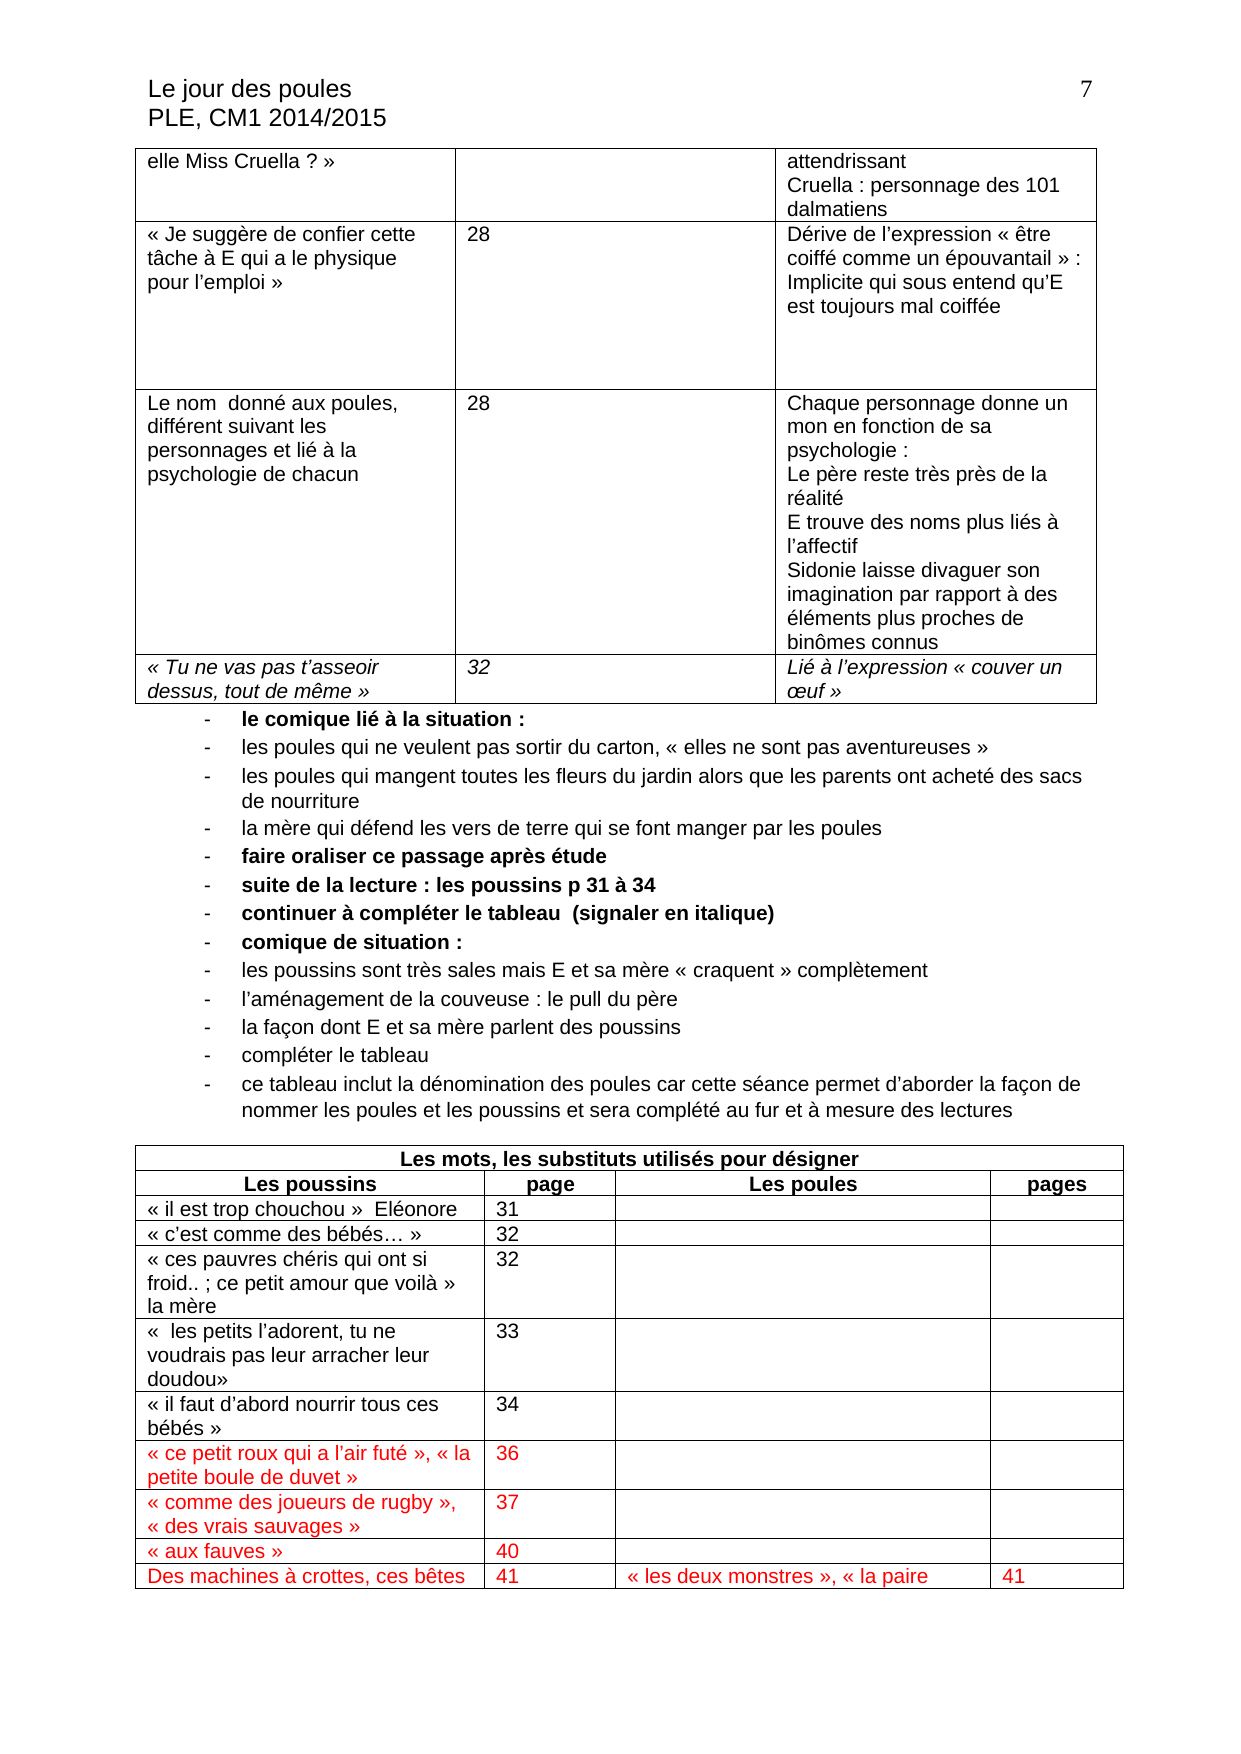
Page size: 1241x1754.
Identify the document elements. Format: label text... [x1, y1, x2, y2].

table_cell [616, 1196, 990, 1220]
table_cell « c’est comme des bébés… » [136, 1221, 484, 1245]
table_cell [616, 1392, 990, 1440]
table_cell « les deux monstres », « la paire [616, 1564, 990, 1588]
table_cell « il faut d’abord nourrir tous ces bébés » [136, 1392, 484, 1440]
table_cell Des machines à crottes, ces bêtes [136, 1564, 484, 1588]
table_cell [991, 1392, 1123, 1440]
table_cell [991, 1246, 1123, 1318]
list comique de situation : [204, 927, 1093, 955]
table_cell 34 [485, 1392, 615, 1440]
table_cell [991, 1319, 1123, 1391]
list les poussins sont très sales mais E et sa mère « craquent » complètement [204, 955, 1093, 984]
list compléter le tableau [204, 1041, 1093, 1069]
table_cell [616, 1490, 990, 1538]
table_cell « comme des joueurs de rugby », « des vrais sauvages » [136, 1490, 484, 1538]
list ce tableau inclut la dénomination des poules car cette séance permet d’aborder la façon de nommer les poules et les poussins et sera complété au fur et à mesure des lectures [204, 1069, 1093, 1121]
table_cell [991, 1221, 1123, 1245]
table_cell 28 [456, 390, 775, 654]
table_cell 41 [991, 1564, 1123, 1588]
list la façon dont E et sa mère parlent des poussins [204, 1012, 1093, 1041]
list suite de la lecture : les poussins p 31 à 34 [204, 870, 1093, 898]
list les poules qui ne veulent pas sortir du carton, « elles ne sont pas aventureuses » [204, 732, 1093, 761]
table_cell « aux fauves » [136, 1539, 484, 1563]
table_cell 41 [485, 1564, 615, 1588]
table_cell Lié à l’expression « couver un œuf » [776, 655, 1096, 703]
table_cell Dérive de l’expression « être coiffé comme un épouvantail » : Implicite qui sous entend qu’E est toujours mal coiffée [776, 222, 1096, 389]
table_cell [991, 1539, 1123, 1563]
table_cell [991, 1490, 1123, 1538]
table_cell « Je suggère de confier cette tâche à E qui a le physique pour l’emploi » [136, 222, 455, 389]
list le comique lié à la situation : [204, 704, 1093, 732]
table_cell page [485, 1171, 615, 1195]
table_cell 36 [485, 1441, 615, 1489]
table_cell [991, 1196, 1123, 1220]
table_cell Le nom donné aux poules, différent suivant les personnages et lié à la psychologie de chacun [136, 390, 455, 654]
table_cell 40 [485, 1539, 615, 1563]
table_cell Les poussins [136, 1171, 484, 1195]
list faire oraliser ce passage après étude [204, 842, 1093, 870]
table_cell « il est trop chouchou » Eléonore [136, 1196, 484, 1220]
list continuer à compléter le tableau (signaler en italique) [204, 898, 1093, 927]
table_cell [991, 1441, 1123, 1489]
list la mère qui défend les vers de terre qui se font manger par les poules [204, 813, 1093, 842]
table_cell [616, 1246, 990, 1318]
table_cell 31 [485, 1196, 615, 1220]
table_cell 33 [485, 1319, 615, 1391]
table_cell 32 [456, 655, 775, 703]
table_cell 32 [485, 1221, 615, 1245]
table_cell 32 [485, 1246, 615, 1318]
table_cell [456, 149, 775, 221]
table_cell 28 [456, 222, 775, 389]
table_cell [616, 1221, 990, 1245]
table_header Les mots, les substituts utilisés pour désigner [136, 1146, 1123, 1170]
table_cell « les petits l’adorent, tu ne voudrais pas leur arracher leur doudou» [136, 1319, 484, 1391]
table_cell « Tu ne vas pas t’asseoir dessus, tout de même » [136, 655, 455, 703]
table_cell [616, 1441, 990, 1489]
table_cell [616, 1319, 990, 1391]
table_cell Les poules [616, 1171, 990, 1195]
table_cell 37 [485, 1490, 615, 1538]
table_cell « ce petit roux qui a l’air futé », « la petite boule de duvet » [136, 1441, 484, 1489]
table_cell pages [991, 1171, 1123, 1195]
table_cell elle Miss Cruella ? » [136, 149, 455, 221]
list l’aménagement de la couveuse : le pull du père [204, 984, 1093, 1012]
table_cell attendrissant Cruella : personnage des 101 dalmatiens [776, 149, 1096, 221]
table_cell « ces pauvres chéris qui ont si froid.. ; ce petit amour que voilà » la mère [136, 1246, 484, 1318]
table_cell [616, 1539, 990, 1563]
table_cell Chaque personnage donne un mon en fonction de sa psychologie : Le père reste très près de la réalité E trouve des noms plus liés à l’affectif Sidonie laisse divaguer son imagination par rapport à des éléments plus proches de binômes connus [776, 390, 1096, 654]
list les poules qui mangent toutes les fleurs du jardin alors que les parents ont acheté des sacs de nourriture [204, 761, 1093, 813]
